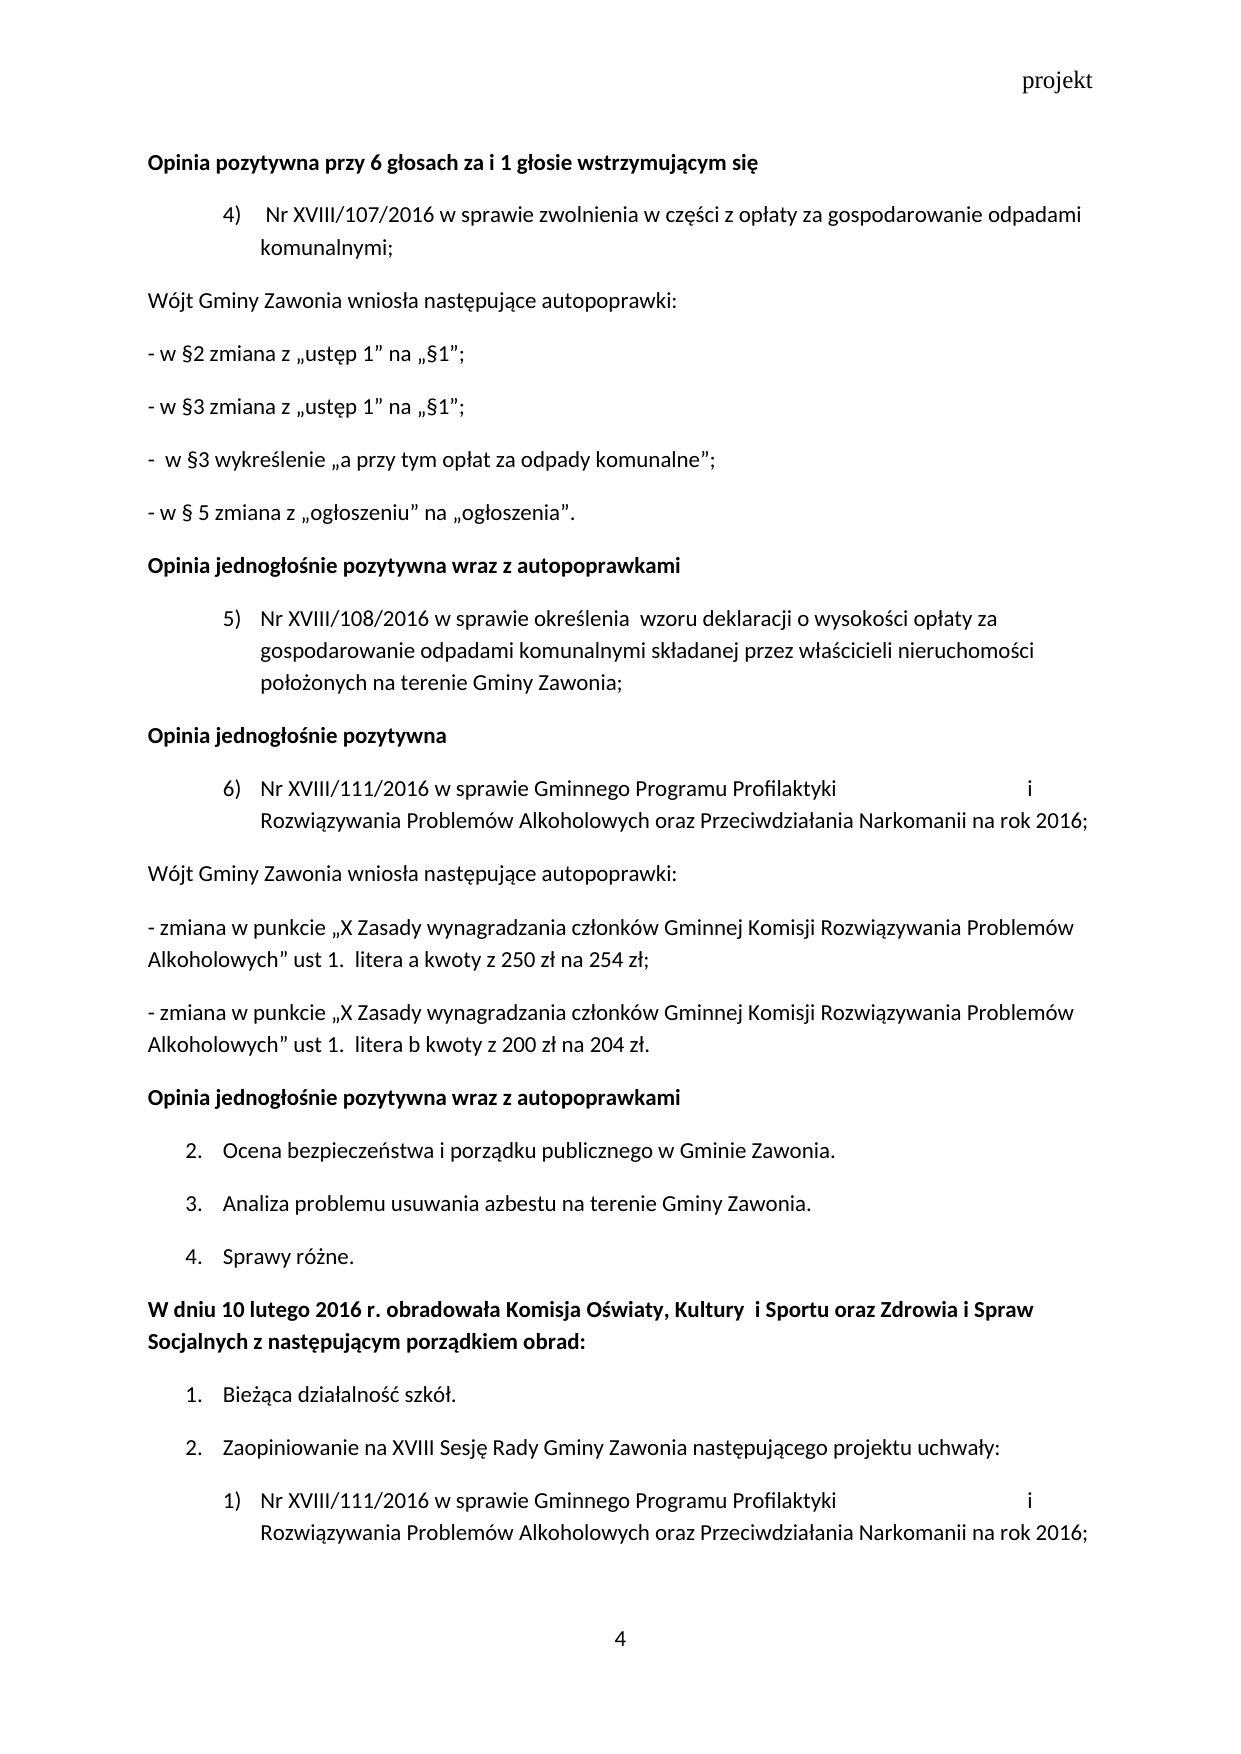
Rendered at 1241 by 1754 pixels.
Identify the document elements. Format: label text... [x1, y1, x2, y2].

list Nr XVIII/107/2016 w sprawie zwolnienia w części z opłaty za gospodarowanie odpadami komunalnymi; [223, 201, 1093, 261]
text W dniu 10 lutego 2016 r. obradowała Komisja Oświaty, Kultury i Sportu oraz Zdrowia i Spraw Socjalnych z następującym porządkiem obrad: [148, 1295, 1093, 1355]
text Opinia jednogłośnie pozytywna [148, 721, 1093, 749]
list Analiza problemu usuwania azbestu na terenie Gminy Zawonia. [185, 1189, 1093, 1217]
text - w §2 zmiana z „ustęp 1” na „§1”; [148, 339, 1093, 367]
list Ocena bezpieczeństwa i porządku publicznego w Gminie Zawonia. [185, 1136, 1093, 1164]
text - w §3 wykreślenie „a przy tym opłat za odpady komunalne”; [148, 445, 1093, 473]
text Opinia jednogłośnie pozytywna wraz z autopoprawkami [148, 551, 1093, 579]
list Nr XVIII/108/2016 w sprawie określenia wzoru deklaracji o wysokości opłaty za gospodarowanie odpadami komunalnymi składanej przez właścicieli nieruchomości położonych na terenie Gminy Zawonia; [223, 604, 1093, 696]
text Opinia pozytywna przy 6 głosach za i 1 głosie wstrzymującym się [148, 148, 1093, 176]
list Sprawy różne. [185, 1242, 1093, 1270]
text - w §3 zmiana z „ustęp 1” na „§1”; [148, 392, 1093, 420]
text - zmiana w punkcie „X Zasady wynagradzania członków Gminnej Komisji Rozwiązywania Problemów Alkoholowych” ust 1. litera a kwoty z 250 zł na 254 zł; [148, 913, 1093, 973]
list Bieżąca działalność szkół. [185, 1380, 1093, 1408]
text - w § 5 zmiana z „ogłoszeniu” na „ogłoszenia”. [148, 498, 1093, 526]
list Zaopiniowanie na XVIII Sesję Rady Gminy Zawonia następującego projektu uchwały: [185, 1433, 1093, 1461]
list Nr XVIII/111/2016 w sprawie Gminnego Programu Profilaktyki i Rozwiązywania Problemów Alkoholowych oraz Przeciwdziałania Narkomanii na rok 2016; [223, 774, 1093, 834]
text Wójt Gminy Zawonia wniosła następujące autopoprawki: [148, 859, 1093, 888]
text Wójt Gminy Zawonia wniosła następujące autopoprawki: [148, 286, 1093, 314]
text - zmiana w punkcie „X Zasady wynagradzania członków Gminnej Komisji Rozwiązywania Problemów Alkoholowych” ust 1. litera b kwoty z 200 zł na 204 zł. [148, 998, 1093, 1058]
list Nr XVIII/111/2016 w sprawie Gminnego Programu Profilaktyki i Rozwiązywania Problemów Alkoholowych oraz Przeciwdziałania Narkomanii na rok 2016; [223, 1486, 1093, 1547]
text Opinia jednogłośnie pozytywna wraz z autopoprawkami [148, 1083, 1093, 1111]
